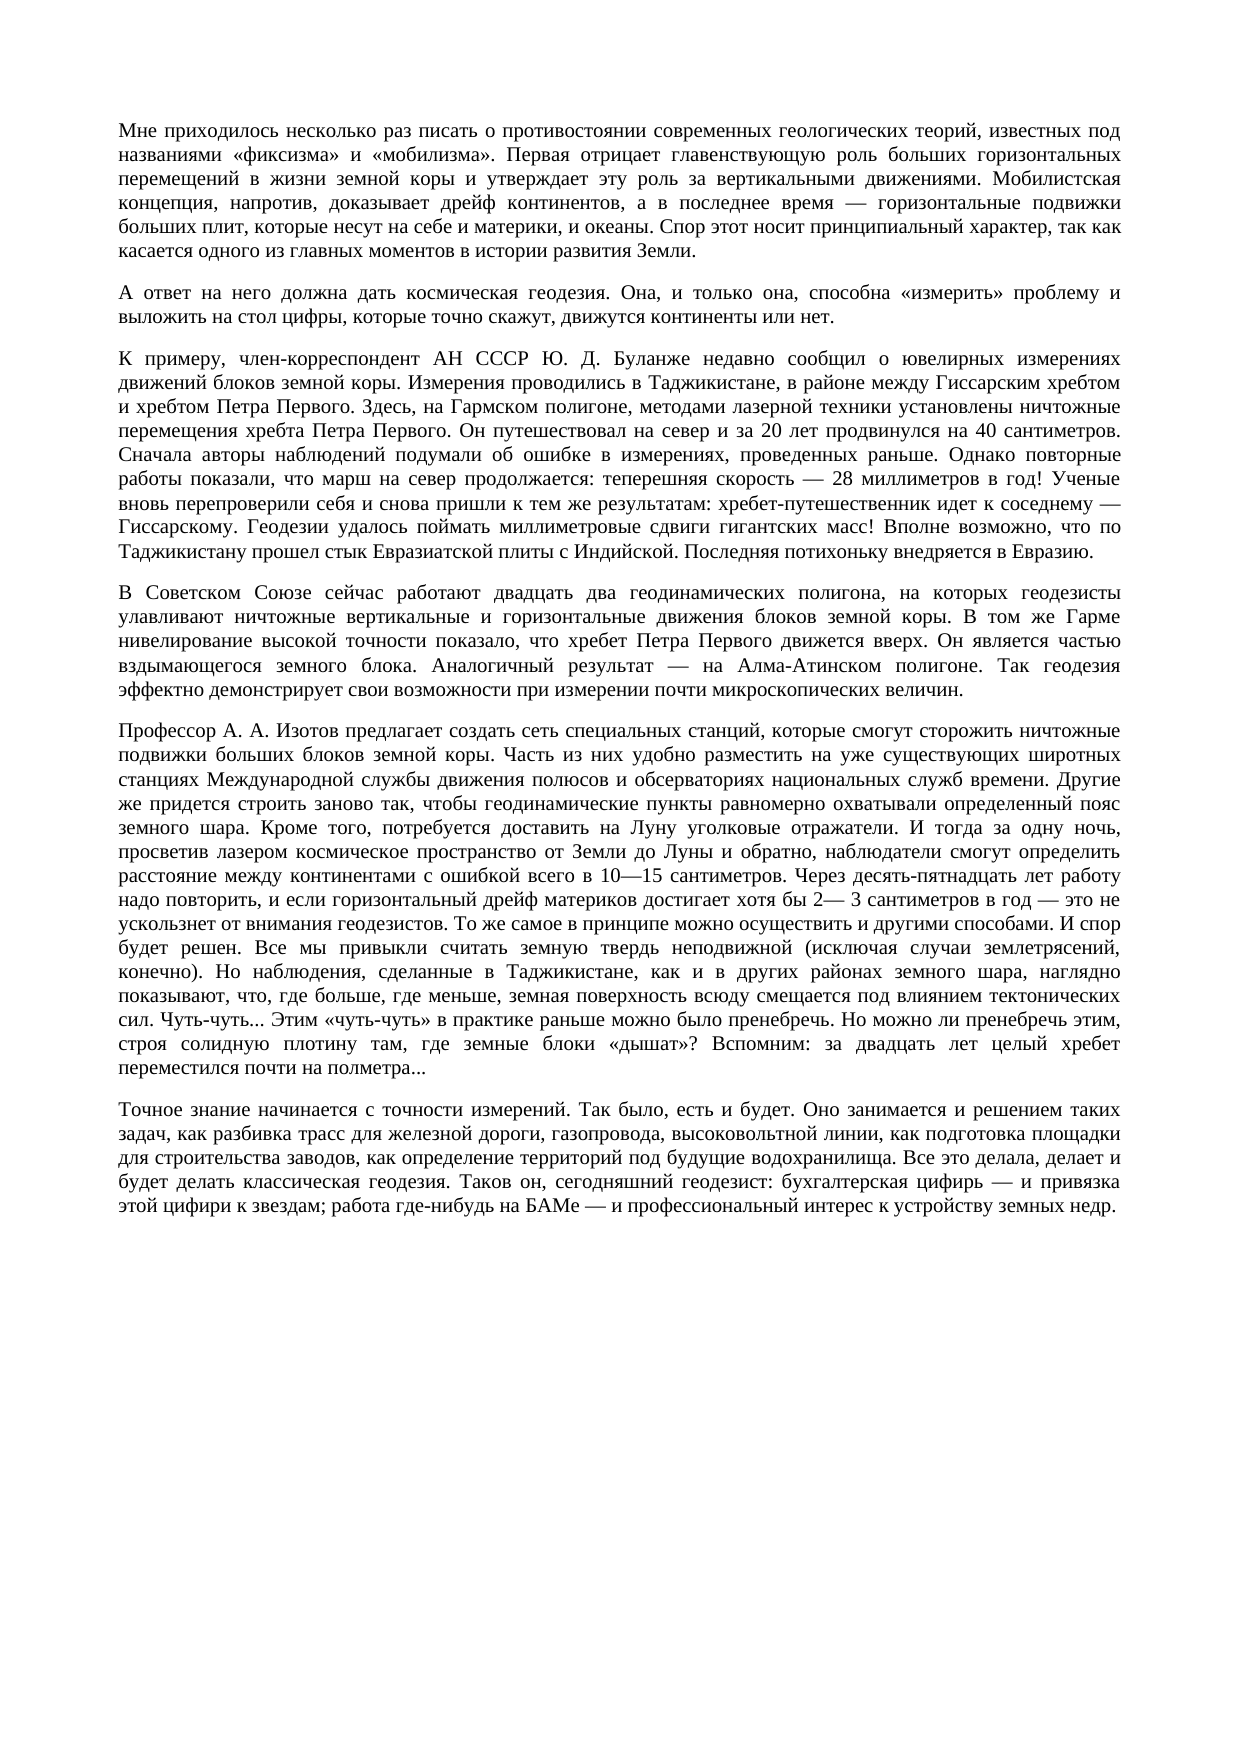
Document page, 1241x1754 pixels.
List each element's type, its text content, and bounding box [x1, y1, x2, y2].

text Точное знание начинается с точности измерений. Так было, есть и будет. Оно занимается и решением таких задач, как разбивка трасс для железной дороги, газопровода, высоковольтной линии, как подготовка площадки для строительства заводов, как определение территорий под будущие водохранилища. Все это делала, делает и будет делать классическая геодезия. Таков он, сегодняшний геодезист: бухгалтерская цифирь — и привязка этой цифири к звездам; работа где-нибудь на БАМе — и профессиональный интерес к устройству земных недр. [118, 1097, 1122, 1217]
text В Советском Союзе сейчас работают двадцать два геодинамических полигона, на которых геодезисты улавливают ничтожные вертикальные и горизонтальные движения блоков земной коры. В том же Гарме нивелирование высокой точности показало, что хребет Петра Первого движется вверх. Он является частью вздымающегося земного блока. Аналогичный результат — на Алма-Атинском полигоне. Так геодезия эффектно демонстрирует свои возможности при измерении почти микроскопических величин. [118, 580, 1122, 701]
text А ответ на него должна дать космическая геодезия. Она, и только она, способна «измерить» проблему и выложить на стол цифры, которые точно скажут, движутся континенты или нет. [118, 280, 1122, 328]
text Профессор А. А. Изотов предлагает создать сеть специальных станций, которые смогут сторожить ничтожные подвижки больших блоков земной коры. Часть из них удобно разместить на уже существующих широтных станциях Международной службы движения полюсов и обсерваториях национальных служб времени. Другие же придется строить заново так, чтобы геодинамические пункты равномерно охватывали определенный пояс земного шара. Кроме того, потребуется доставить на Луну уголковые отражатели. И тогда за одну ночь, просветив лазером космическое пространство от Земли до Луны и обратно, наблюдатели смогут определить расстояние между континентами с ошибкой всего в 10—15 сантиметров. Через десять-пятнадцать лет работу надо повторить, и если горизонтальный дрейф материков достигает хотя бы 2— 3 сантиметров в год — это не ускользнет от внимания геодезистов. То же самое в принципе можно осуществить и другими способами. И спор будет решен. Все мы привыкли считать земную твердь неподвижной (исключая случаи землетрясений, конечно). Но наблюдения, сделанные в Таджикистане, как и в других районах земного шара, наглядно показывают, что, где больше, где меньше, земная поверхность всюду смещается под влиянием тектонических сил. Чуть-чуть... Этим «чуть-чуть» в практике раньше можно было пренебречь. Но можно ли пренебречь этим, строя солидную плотину там, где земные блоки «дышат»? Вспомним: за двадцать лет целый хребет переместился почти на полметра... [118, 718, 1122, 1079]
text К примеру, член-корреспондент АН СССР Ю. Д. Буланже недавно сообщил о ювелирных измерениях движений блоков земной коры. Измерения проводились в Таджикистане, в районе между Гиссарским хребтом и хребтом Петра Первого. Здесь, на Гармском полигоне, методами лазерной техники установлены ничтожные перемещения хребта Петра Первого. Он путешествовал на север и за 20 лет продвинулся на 40 сантиметров. Сначала авторы наблюдений подумали об ошибке в измерениях, проведенных раньше. Однако повторные работы показали, что марш на север продолжается: теперешняя скорость — 28 миллиметров в год! Ученые вновь перепроверили себя и снова пришли к тем же результатам: хребет-путешественник идет к соседнему — Гиссарскому. Геодезии удалось поймать миллиметровые сдвиги гигантских масс! Вполне возможно, что по Таджикистану прошел стык Евразиатской плиты с Индийской. Последняя потихоньку внедряется в Евразию. [118, 346, 1122, 563]
text Мне приходилось несколько раз писать о противостоянии современных геологических теорий, известных под названиями «фиксизма» и «мобилизма». Первая отрицает главенствующую роль больших горизонтальных перемещений в жизни земной коры и утверждает эту роль за вертикальными движениями. Мобилистская концепция, напротив, доказывает дрейф континентов, а в последнее время — горизонтальные подвижки больших плит, которые несут на себе и материки, и океаны. Спор этот носит принципиальный характер, так как касается одного из главных моментов в истории развития Земли. [118, 118, 1122, 262]
